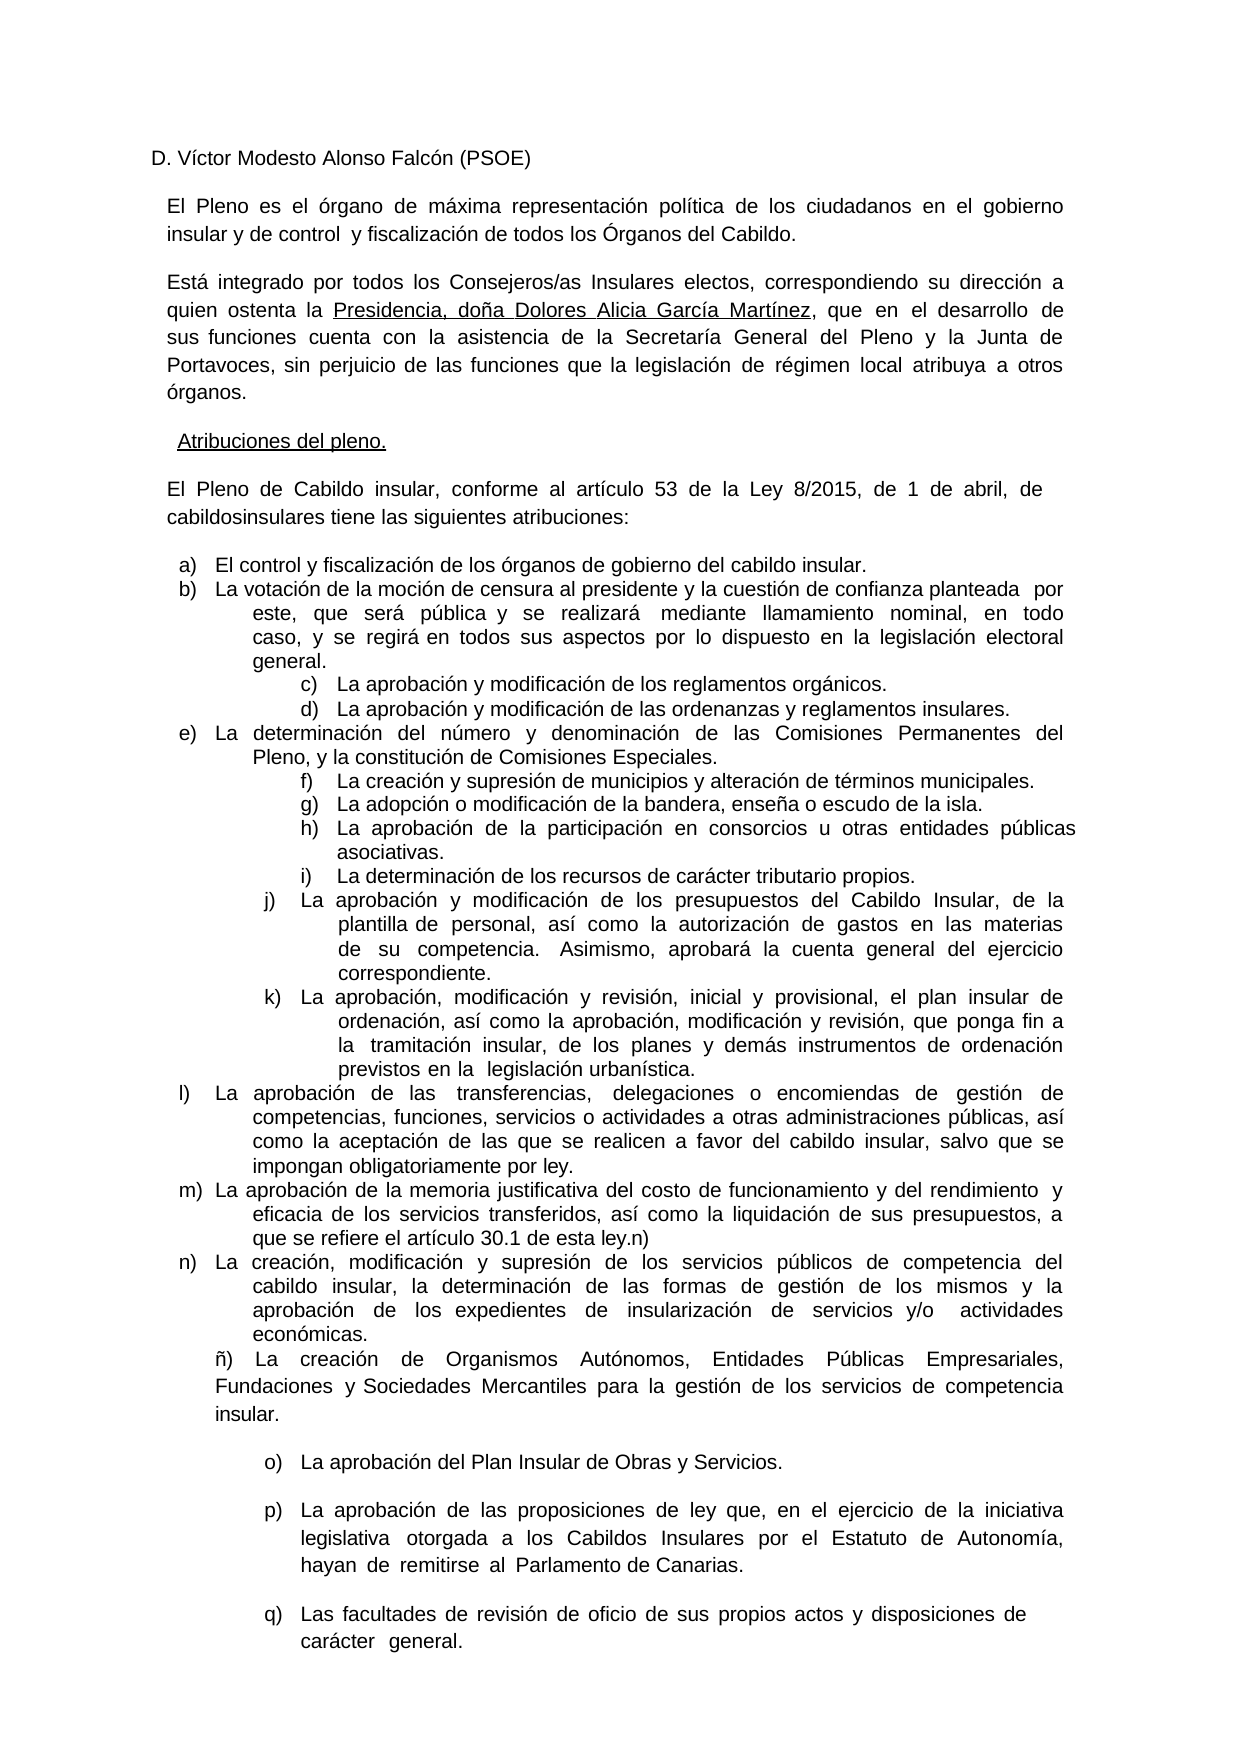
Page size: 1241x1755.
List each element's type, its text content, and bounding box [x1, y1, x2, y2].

list La adopción o modificación de la bandera, enseña o escudo de la isla. [300, 793, 1076, 817]
list El control y fiscalización de los órganos de gobierno del cabildo insular. [178, 552, 1076, 576]
list La aprobación y modificación de los reglamentos orgánicos. [300, 673, 1076, 697]
list La aprobación de la participación en consorcios u otras entidades públicas asociativas. [300, 817, 1076, 864]
list La creación, modificación y supresión de los servicios públicos de competencia del cabildo insular, la determinación de las formas de gestión de los mismos y la aprobación de los expedientes de insularización de servicios y/o actividades económicas. [178, 1250, 1063, 1346]
text Atribuciones del pleno. [177, 428, 1076, 452]
list Víctor Modesto Alonso Falcón (PSOE) [151, 146, 1076, 169]
text ñ) La creación de Organismos Autónomos, Entidades Públicas Empresariales, Fundaciones y Sociedades Mercantiles para la gestión de los servicios de competencia insular. [215, 1346, 1064, 1425]
text Está integrado por todos los Consejeros/as Insulares electos, correspondiendo su dirección a quien ostenta la Presidencia, doña Dolores Alicia García Martínez, que en el desarrollo de sus funciones cuenta con la asistencia de la Secretaría General del Pleno y la Junta de Portavoces, sin perjuicio de las funciones que la legislación de régimen local atribuya a otros órganos. [167, 270, 1064, 404]
text El Pleno de Cabildo insular, conforme al artículo 53 de la Ley 8/2015, de 1 de abril, de cabildosinsulares tiene las siguientes atribuciones: [167, 477, 1063, 528]
list La aprobación de las transferencias, delegaciones o encomiendas de gestión de competencias, funciones, servicios o actividades a otras administraciones públicas, así como la aceptación de las que se realicen a favor del cabildo insular, salvo que se impongan obligatoriamente por ley. [178, 1081, 1064, 1177]
list La determinación del número y denominación de las Comisiones Permanentes del Pleno, y la constitución de Comisiones Especiales. [178, 721, 1063, 769]
list La aprobación, modificación y revisión, inicial y provisional, el plan insular de ordenación, así como la aprobación, modificación y revisión, que ponga fin a la tramitación insular, de los planes y demás instrumentos de ordenación previstos en la legislación urbanística. [264, 984, 1064, 1081]
list La aprobación de las proposiciones de ley que, en el ejercicio de la iniciativa legislativa otorgada a los Cabildos Insulares por el Estatuto de Autonomía, hayan de remitirse al Parlamento de Canarias. [264, 1498, 1064, 1577]
list La creación y supresión de municipios y alteración de términos municipales. [300, 769, 1076, 793]
list La aprobación y modificación de los presupuestos del Cabildo Insular, de la plantilla de personal, así como la autorización de gastos en las materias de su competencia. Asimismo, aprobará la cuenta general del ejercicio correspondiente. [264, 888, 1064, 984]
list Las facultades de revisión de oficio de sus propios actos y disposiciones de carácter general. [264, 1602, 1064, 1653]
text El Pleno es el órgano de máxima representación política de los ciudadanos en el gobierno insular y de control y fiscalización de todos los Órganos del Cabildo. [167, 194, 1064, 246]
list La aprobación de la memoria justificativa del costo de funcionamiento y del rendimiento y eficacia de los servicios transferidos, así como la liquidación de sus presupuestos, a que se refiere el artículo 30.1 de esta ley.n) [178, 1177, 1063, 1250]
list La aprobación del Plan Insular de Obras y Servicios. [264, 1450, 1076, 1474]
list La aprobación y modificación de las ordenanzas y reglamentos insulares. [300, 697, 1076, 721]
list La determinación de los recursos de carácter tributario propios. [300, 864, 1076, 888]
list La votación de la moción de censura al presidente y la cuestión de confianza planteada por este, que será pública y se realizará mediante llamamiento nominal, en todo caso, y se regirá en todos sus aspectos por lo dispuesto en la legislación electoral general. [178, 576, 1064, 673]
